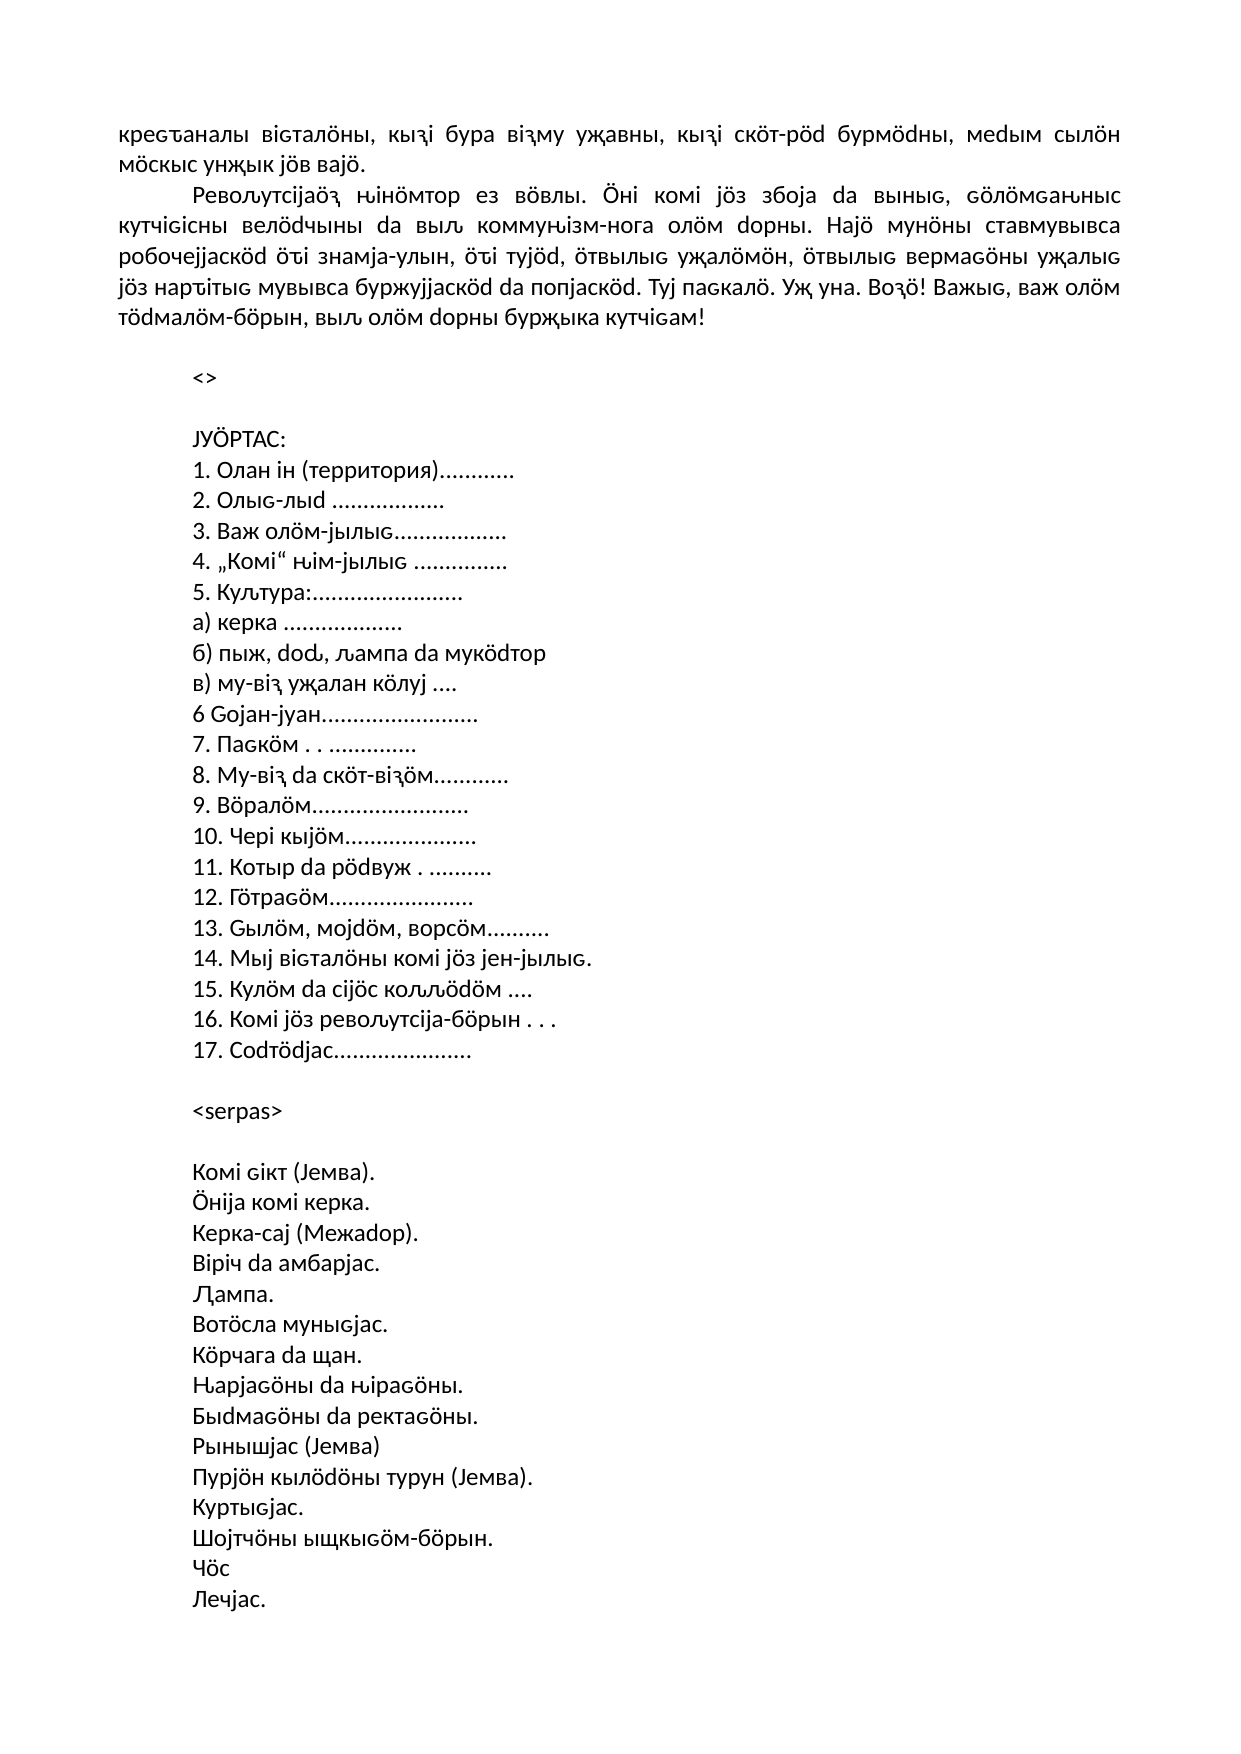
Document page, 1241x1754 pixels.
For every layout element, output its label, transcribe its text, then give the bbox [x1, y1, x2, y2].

text Чӧс [118, 1553, 1122, 1583]
text Ԉампа. [118, 1278, 1122, 1308]
text Комі ԍікт (Јемва). [118, 1156, 1122, 1186]
text 15. Кулӧм ԁа сіјӧс коԉԉӧԁӧм .... [118, 973, 1122, 1003]
text в) му-віԇ уҗалан кӧлуј .... [118, 667, 1122, 698]
text 6 Ԍојан-јуан......................... [118, 698, 1122, 728]
text 3. Важ олӧм-јылыԍ.................. [118, 515, 1122, 545]
text 9. Вӧралӧм......................... [118, 789, 1122, 820]
text Віріч ԁа амбарјас. [118, 1247, 1122, 1278]
text ЈУӦРТАС: [118, 423, 1122, 454]
text Пурјӧн кылӧԁӧны турун (Јемва). [118, 1461, 1122, 1492]
text 12. Гӧтраԍӧм....................... [118, 881, 1122, 912]
text Ԋарјаԍӧны ԁа ԋіраԍӧны. [118, 1369, 1122, 1400]
text 8. Му-віԇ ԁа скӧт-віԇӧм............ [118, 759, 1122, 789]
text 16. Комі јӧз ревоԉутсіја-бӧрын . . . [118, 1003, 1122, 1034]
text 10. Чері кыјӧм..................... [118, 820, 1122, 851]
text 1. Олан ін (территория)............ [118, 454, 1122, 484]
text Ӧніја комі керка. [118, 1186, 1122, 1217]
text а) керка ................... [118, 606, 1122, 637]
text Быԁмаԍӧны ԁа ректаԍӧны. [118, 1400, 1122, 1431]
text Вотӧсла муныԍјас. [118, 1308, 1122, 1339]
text 11. Котыр ԁа рӧԁвуж . .......... [118, 851, 1122, 881]
text Лечјас. [118, 1583, 1122, 1614]
text 13. Ԍылӧм, мојԁӧм, ворсӧм.......... [118, 912, 1122, 942]
text 14. Мыј віԍталӧны комі јӧз јен-јылыԍ. [118, 942, 1122, 973]
text 7. Паԍкӧм . . .............. [118, 728, 1122, 759]
text 2. Олыԍ-лыԁ .................. [118, 484, 1122, 515]
text <> [118, 362, 1122, 393]
text креԍԏаналы віԍталӧны, кыԇі бура віԇму уҗавны, кыԇі скӧт-рӧԁ бурмӧԁны, меԁым сылӧн мӧскыс унҗык јӧв вајӧ. [118, 118, 1122, 179]
text 4. „Комі“ ԋім-јылыԍ ............... [118, 545, 1122, 576]
text Керка-сај (Межаԁор). [118, 1217, 1122, 1247]
text <serpas> [118, 1095, 1122, 1125]
text Шојтчӧны ыщкыԍӧм-бӧрын. [118, 1522, 1122, 1553]
text Ревоԉутсіјаӧԇ ԋінӧмтор ез вӧвлы. Ӧні комі јӧз збоја ԁа выныԍ, ԍӧлӧмԍаԋныс кутчіԍісны велӧԁчыны ԁа выԉ коммуԋізм-нога олӧм ԁорны. Најӧ мунӧны ставмувывса робочејјаскӧԁ ӧԏі знамја-улын, ӧԏі тујӧԁ, ӧтвылыԍ уҗалӧмӧн, ӧтвылыԍ вермаԍӧны уҗалыԍ јӧз нарԏітыԍ мувывса буржујјаскӧԁ ԁа попјаскӧԁ. Туј паԍкалӧ. Уҗ уна. Воԇӧ! Важыԍ, важ олӧм тӧԁмалӧм-бӧрын, выԉ олӧм ԁорны бурҗыка кутчіԍам! [118, 179, 1122, 332]
text 5. Куԉтура:........................ [118, 576, 1122, 606]
text Куртыԍјас. [118, 1492, 1122, 1522]
text Кӧрчага ԁа щан. [118, 1339, 1122, 1369]
text б) пыж, ԁоԃ, ԉампа ԁа мукӧԁтор [118, 637, 1122, 667]
text Рынышјас (Јемва) [118, 1431, 1122, 1461]
text 17. Соԁтӧԁјас...................... [118, 1034, 1122, 1064]
